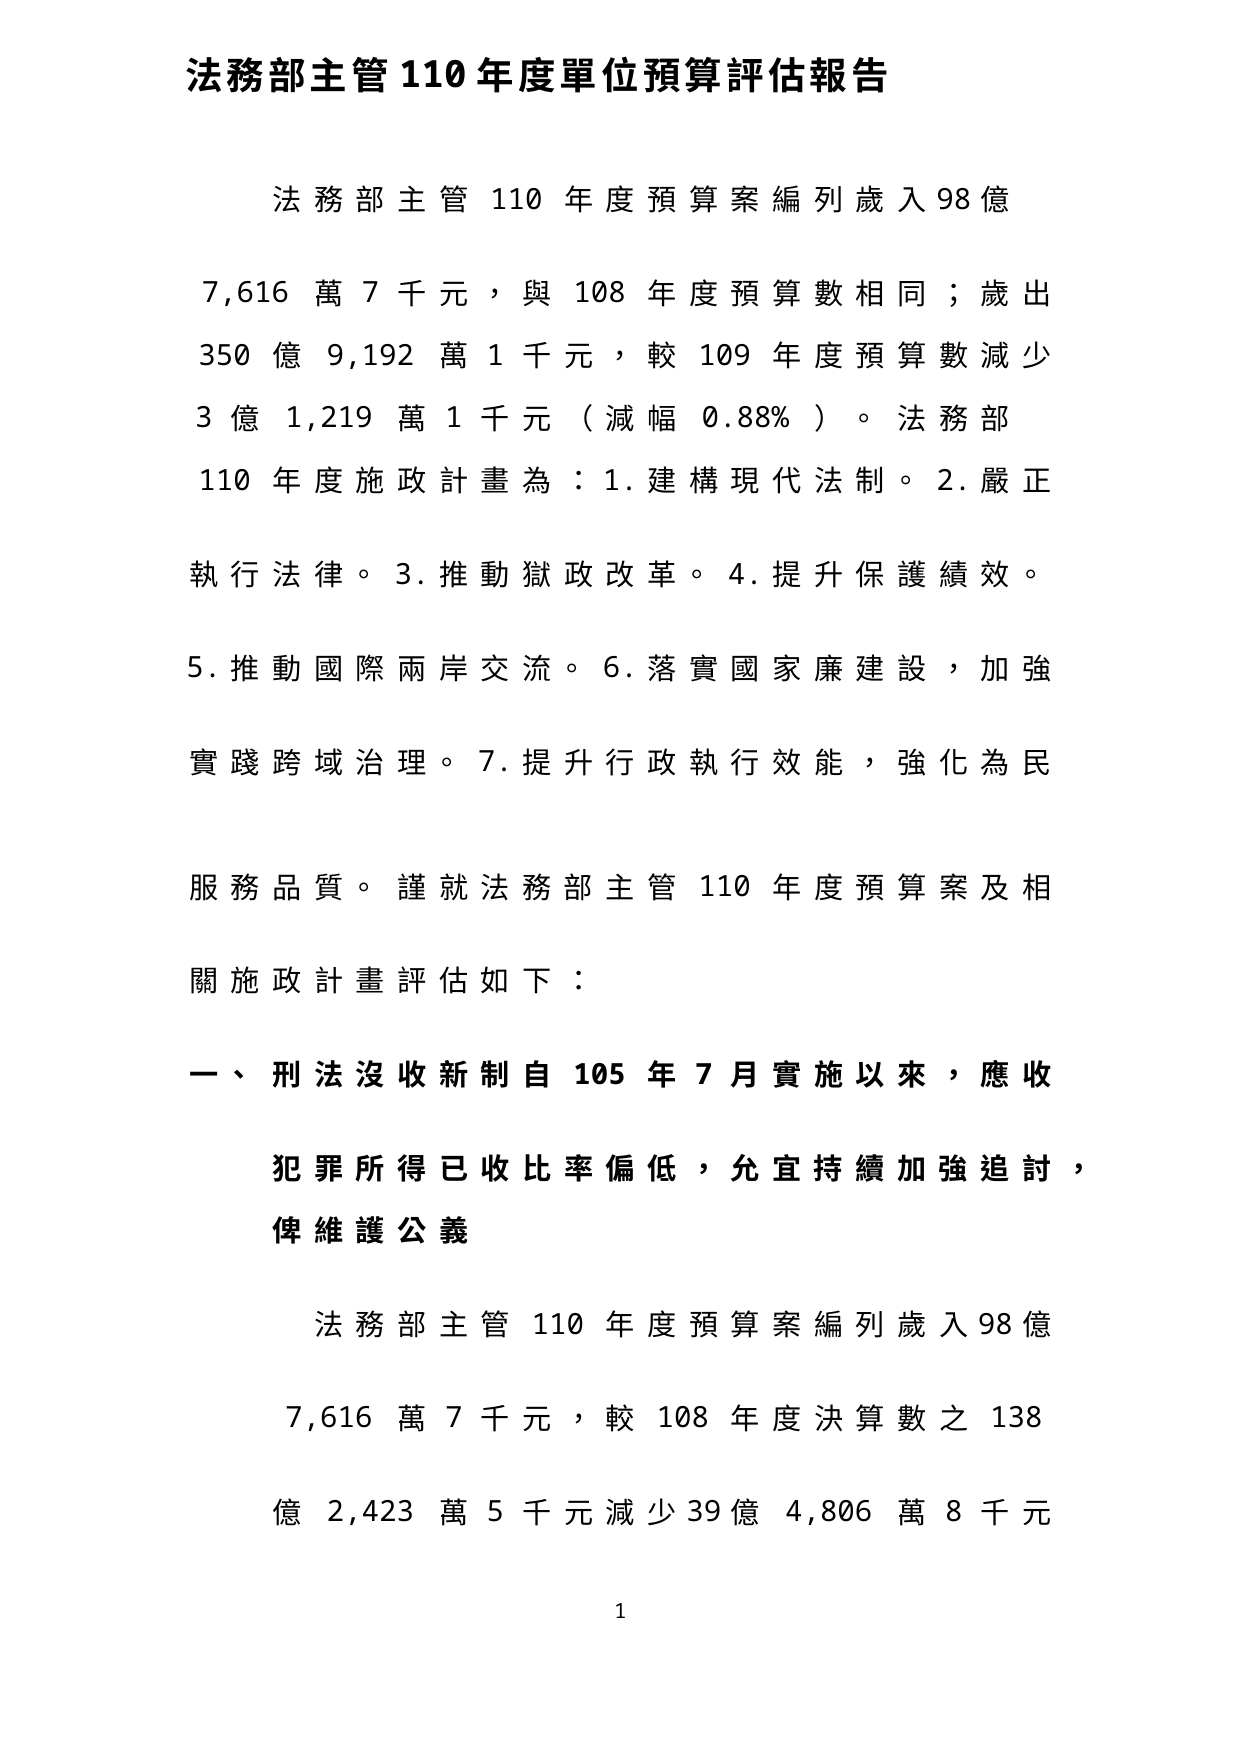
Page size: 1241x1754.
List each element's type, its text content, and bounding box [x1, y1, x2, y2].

text 法務部主管110年度預算案編列歲入98億7,616萬7千元，與108年度預算數相同；歲出350億9,192萬1千元，較109年度預算數減少3億1,219萬1千元（減幅0.88%）。法務部110年度施政計畫為：1.建構現代法制。2.嚴正執行法律。3.推動獄政改革。4.提升保護績效。5.推動國際兩岸交流。6.落實國家廉建設，加強實踐跨域治理。7.提升行政執行效能，強化為民服務品質。謹就法務部主管110年度預算案及相關施政計畫評估如下： [183, 125, 1058, 1000]
text 一、刑法沒收新制自105年7月實施以來，應收犯罪所得已收比率偏低，允宜持續加強追討，俾維護公義 [183, 1000, 1058, 1250]
text 法務部主管110年度預算案編列歲入98億7,616萬7千元，較108年度決算數之138億2,423萬5千元減少39億4,806萬8千元 [242, 1250, 1058, 1562]
text 法務部主管110年度單位預算評估報告 [183, 0, 1058, 125]
